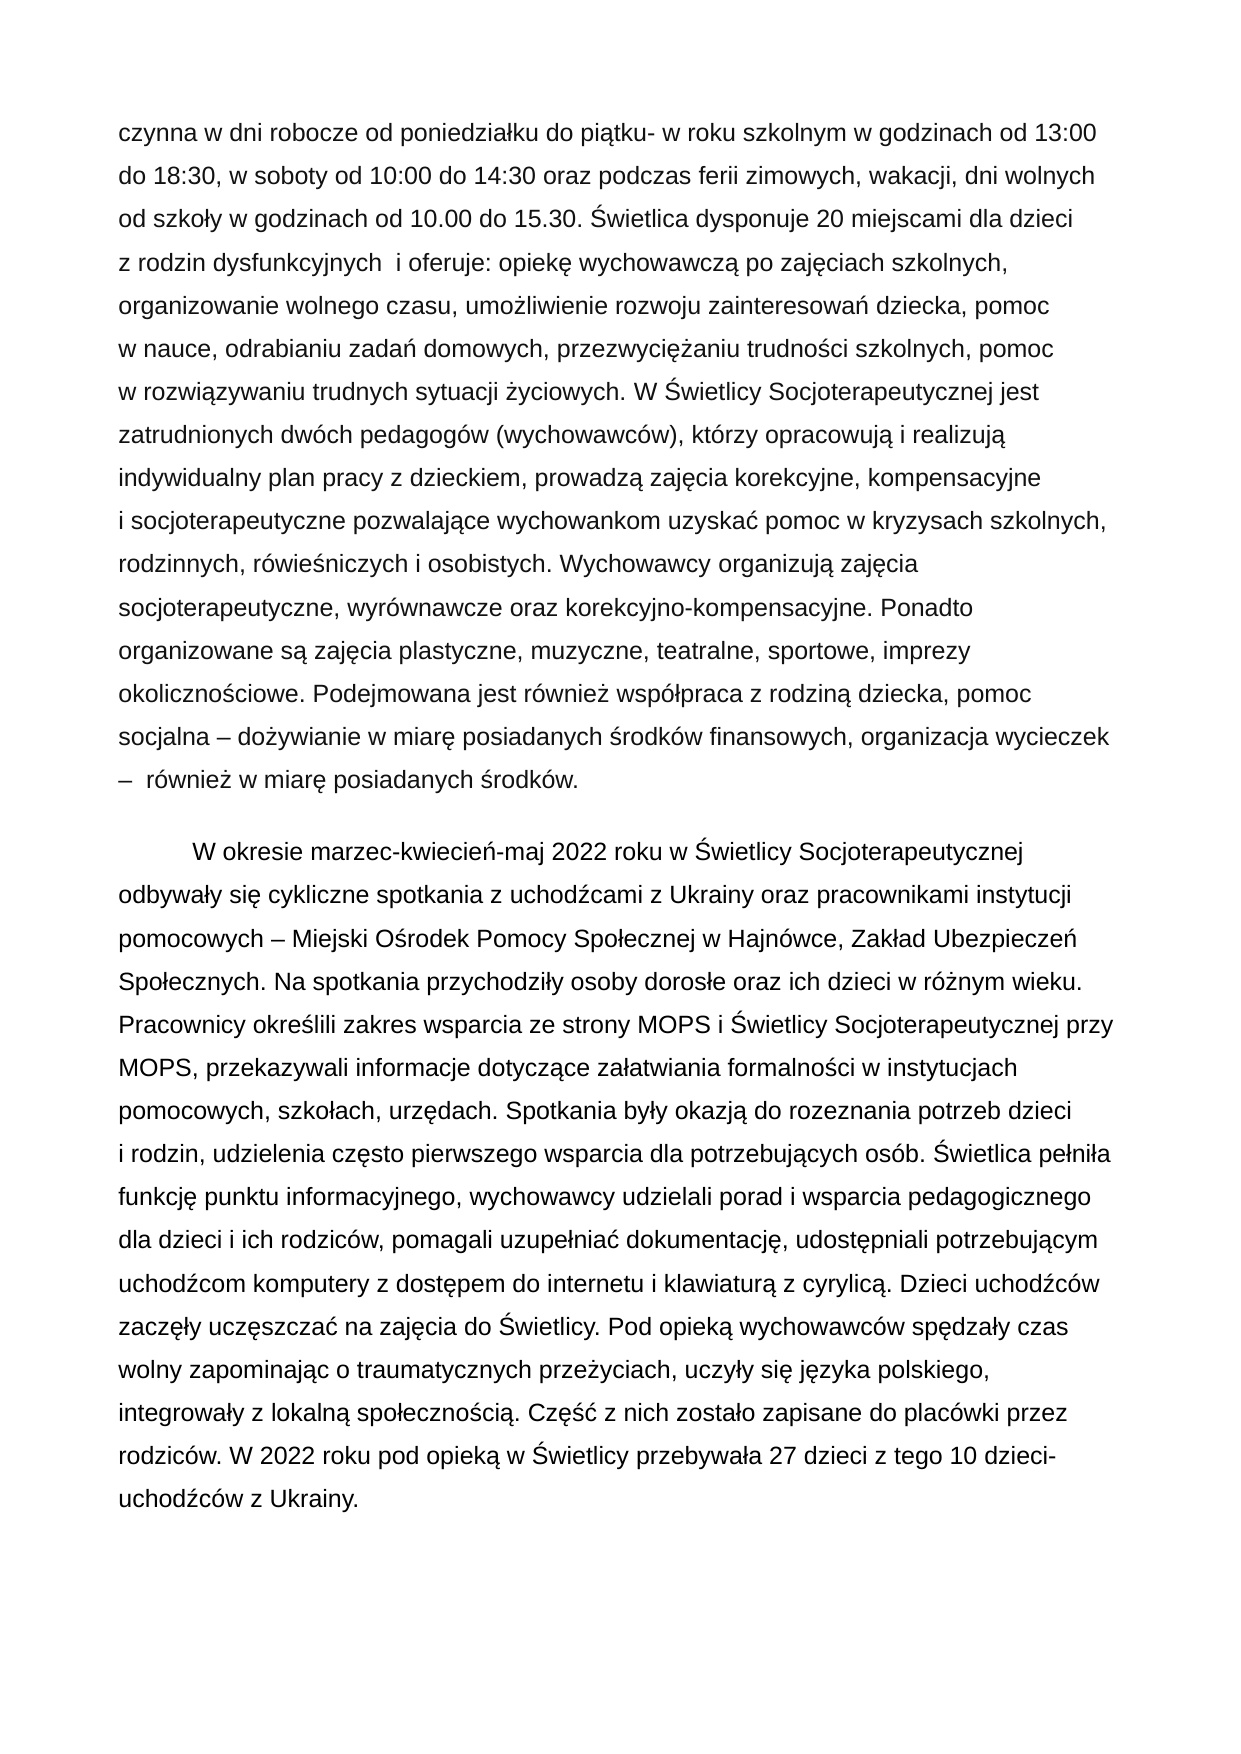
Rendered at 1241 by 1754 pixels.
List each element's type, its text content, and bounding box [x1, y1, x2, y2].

text W okresie marzec-kwiecień-maj 2022 roku w Świetlicy Socjoterapeutycznej odbywały się cykliczne spotkania z uchodźcami z Ukrainy oraz pracownikami instytucji pomocowych – Miejski Ośrodek Pomocy Społecznej w Hajnówce, Zakład Ubezpieczeń Społecznych. Na spotkania przychodziły osoby dorosłe oraz ich dzieci w różnym wieku. Pracownicy określili zakres wsparcia ze strony MOPS i Świetlicy Socjoterapeutycznej przy MOPS, przekazywali informacje dotyczące załatwiania formalności w instytucjach pomocowych, szkołach, urzędach. Spotkania były okazją do rozeznania potrzeb dzieci i rodzin, udzielenia często pierwszego wsparcia dla potrzebujących osób. Świetlica pełniła funkcję punktu informacyjnego, wychowawcy udzielali porad i wsparcia pedagogicznego dla dzieci i ich rodziców, pomagali uzupełniać dokumentację, udostępniali potrzebującym uchodźcom komputery z dostępem do internetu i klawiaturą z cyrylicą. Dzieci uchodźców zaczęły uczęszczać na zajęcia do Świetlicy. Pod opieką wychowawców spędzały czas wolny zapominając o traumatycznych przeżyciach, uczyły się języka polskiego, integrowały z lokalną społecznością. Część z nich zostało zapisane do placówki przez rodziców. W 2022 roku pod opieką w Świetlicy przebywała 27 dzieci z tego 10 dzieci- uchodźców z Ukrainy. [118, 837, 1122, 1513]
text czynna w dni robocze od poniedziałku do piątku- w roku szkolnym w godzinach od 13:00 do 18:30, w soboty od 10:00 do 14:30 oraz podczas ferii zimowych, wakacji, dni wolnych od szkoły w godzinach od 10.00 do 15.30. Świetlica dysponuje 20 miejscami dla dzieci z rodzin dysfunkcyjnych i oferuje: opiekę wychowawczą po zajęciach szkolnych, organizowanie wolnego czasu, umożliwienie rozwoju zainteresowań dziecka, pomoc w nauce, odrabianiu zadań domowych, przezwyciężaniu trudności szkolnych, pomoc w rozwiązywaniu trudnych sytuacji życiowych. W Świetlicy Socjoterapeutycznej jest zatrudnionych dwóch pedagogów (wychowawców), którzy opracowują i realizują indywidualny plan pracy z dzieckiem, prowadzą zajęcia korekcyjne, kompensacyjne i socjoterapeutyczne pozwalające wychowankom uzyskać pomoc w kryzysach szkolnych, rodzinnych, rówieśniczych i osobistych. Wychowawcy organizują zajęcia socjoterapeutyczne, wyrównawcze oraz korekcyjno-kompensacyjne. Ponadto organizowane są zajęcia plastyczne, muzyczne, teatralne, sportowe, imprezy okolicznościowe. Podejmowana jest również współpraca z rodziną dziecka, pomoc socjalna – dożywianie w miarę posiadanych środków finansowych, organizacja wycieczek – również w miarę posiadanych środków. [118, 118, 1122, 794]
